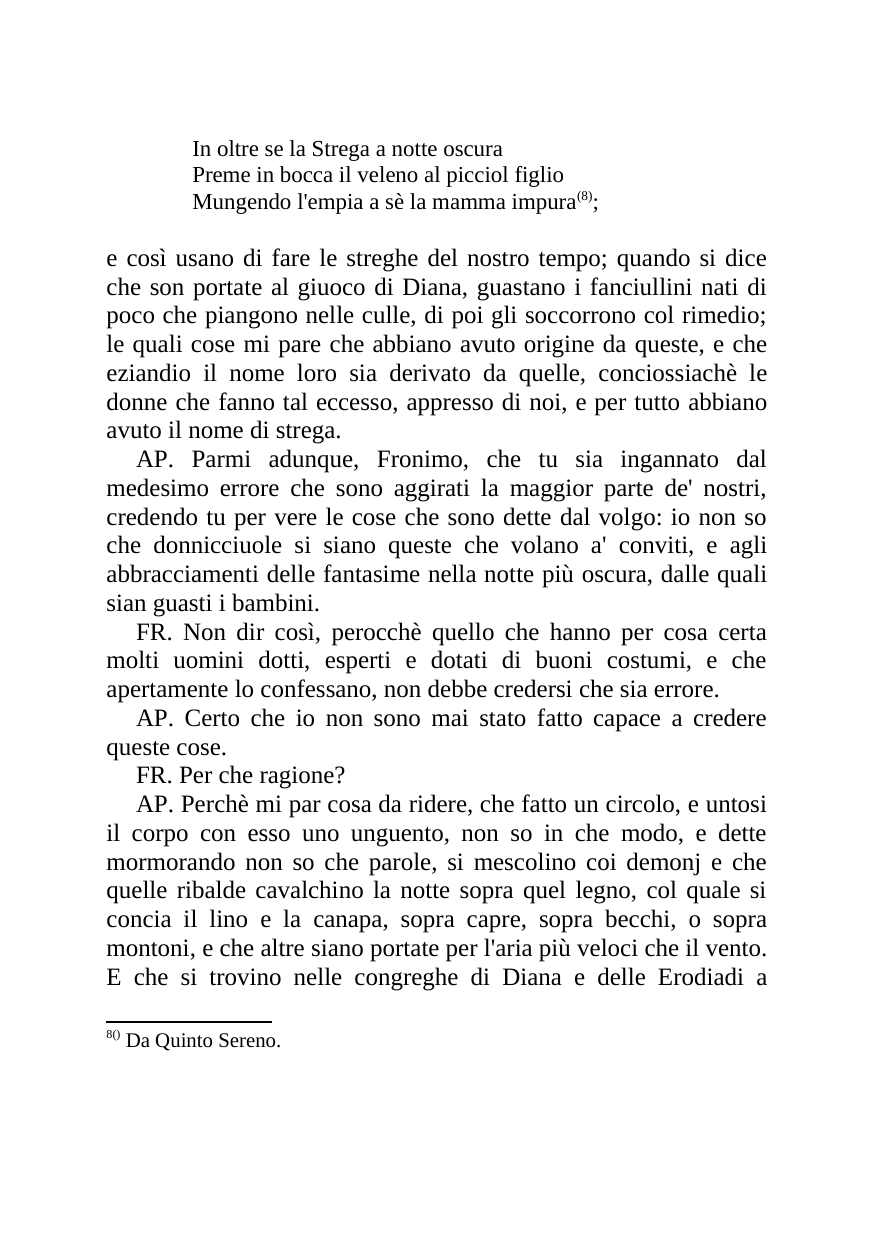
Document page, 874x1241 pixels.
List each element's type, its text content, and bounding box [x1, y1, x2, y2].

text () Da Quinto Sereno. [106, 1028, 768, 1052]
text e così usano di fare le streghe del nostro tempo; quando si dice che son portate al giuoco di Diana, guastano i fanciullini nati di poco che piangono nelle culle, di poi gli soccorrono col rimedio; le quali cose mi pare che abbiano avuto origine da queste, e che eziandio il nome loro sia derivato da quelle, conciossiachè le donne che fanno tal eccesso, appresso di noi, e per tutto abbiano avuto il nome di strega. [106, 243, 768, 444]
text FR. Non dir così, perocchè quello che hanno per cosa certa molti uomini dotti, esperti e dotati di buoni costumi, e che apertamente lo confessano, non debbe credersi che sia errore. [106, 617, 768, 703]
text AP. Perchè mi par cosa da ridere, che fatto un circolo, e untosi il corpo con esso uno unguento, non so in che modo, e dette mormorando non so che parole, si mescolino coi demonj e che quelle ribalde cavalchino la notte sopra quel legno, col quale si concia il lino e la canapa, sopra capre, sopra becchi, o sopra montoni, e che altre siano portate per l'aria più veloci che il vento. E che si trovino nelle congreghe di Diana e delle Erodiadi a [106, 789, 768, 990]
text Mungendo l'empia a sè la mamma impura(); [162, 188, 768, 214]
text In oltre se la Strega a notte oscura [162, 135, 768, 161]
text AP. Parmi adunque, Fronimo, che tu sia ingannato dal medesimo errore che sono aggirati la maggior parte de' nostri, credendo tu per vere le cose che sono dette dal volgo: io non so che donnicciuole si siano queste che volano a' conviti, e agli abbracciamenti delle fantasime nella notte più oscura, dalle quali sian guasti i bambini. [106, 444, 768, 617]
text AP. Certo che io non sono mai stato fatto capace a credere queste cose. [106, 703, 768, 760]
text Preme in bocca il veleno al picciol figlio [162, 161, 768, 188]
text FR. Per che ragione? [106, 760, 768, 789]
